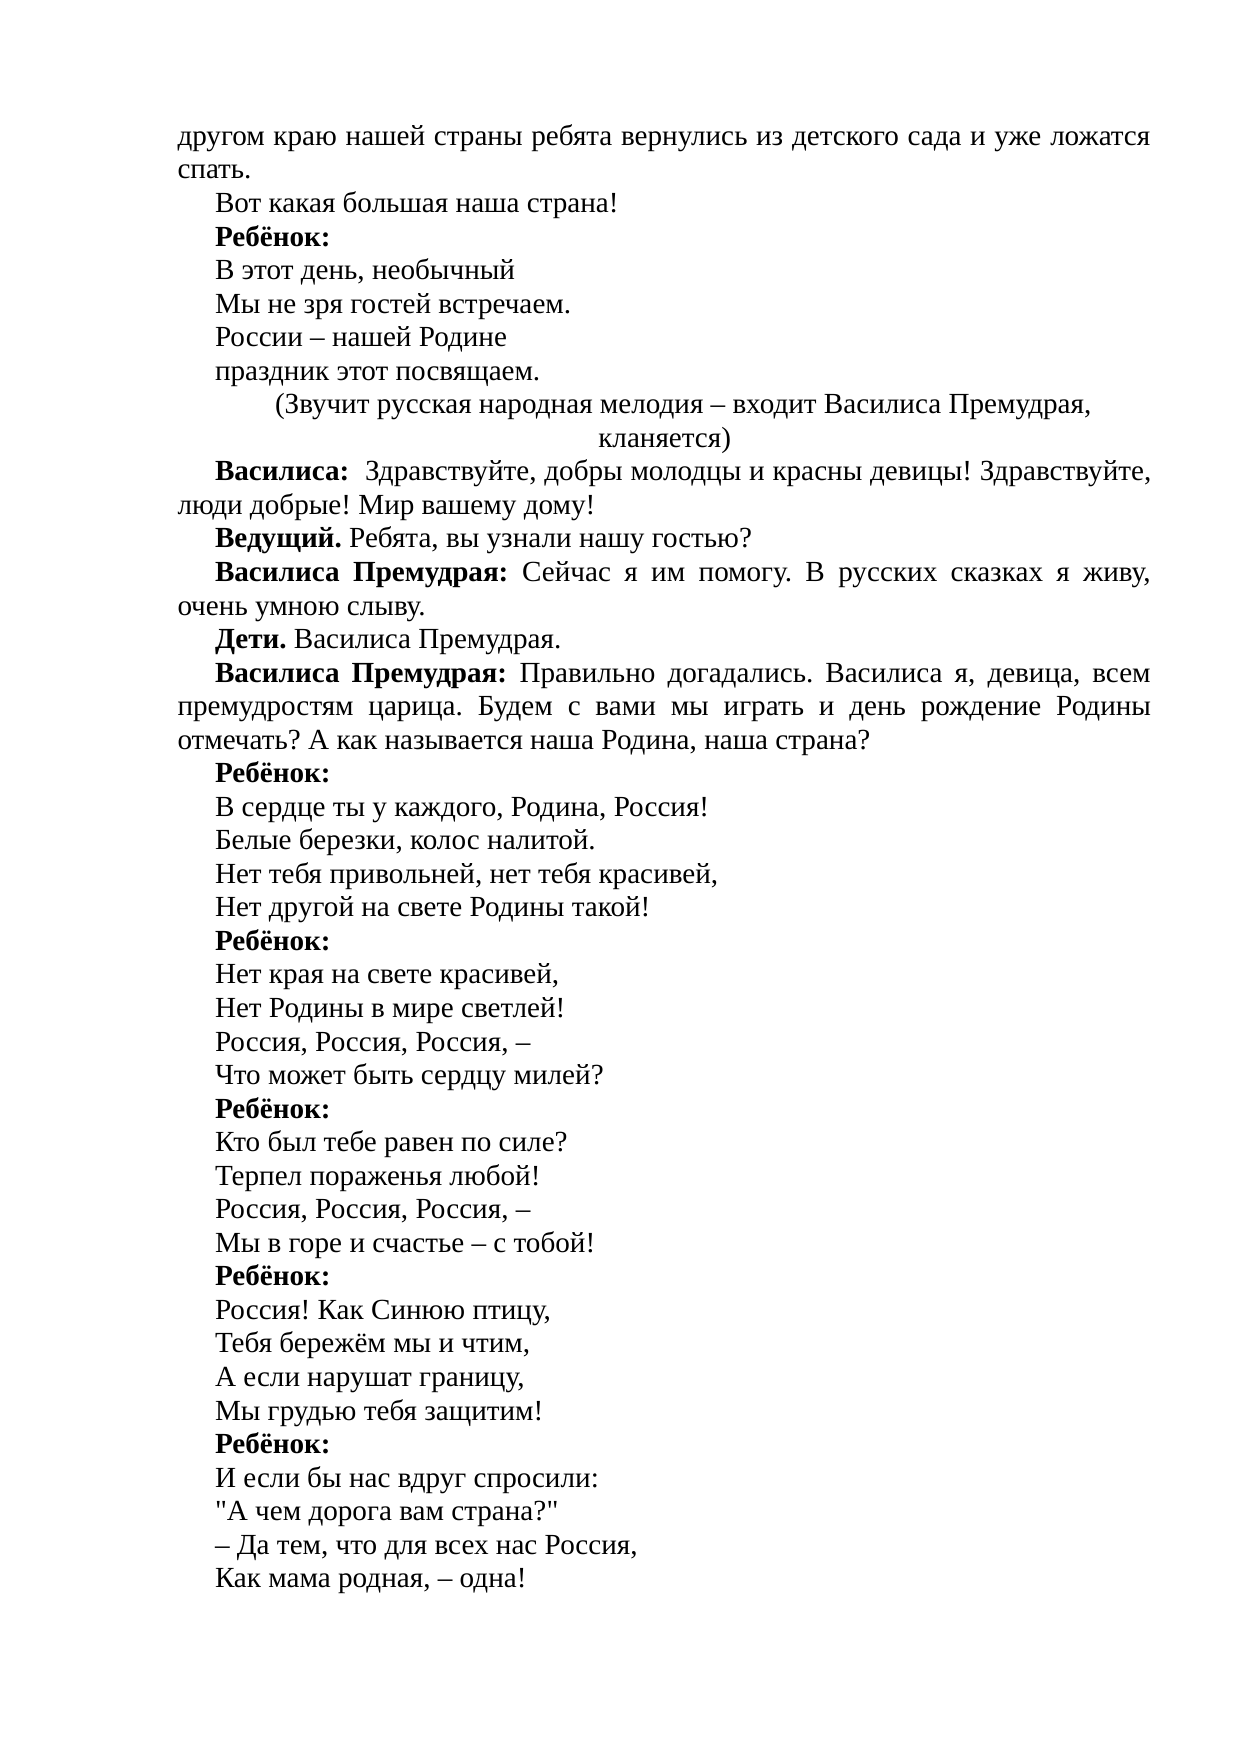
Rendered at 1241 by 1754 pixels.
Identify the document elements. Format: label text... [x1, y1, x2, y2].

text Дети. Василиса Премудрая. [177, 621, 1152, 655]
text Нет края на свете красивей, [177, 957, 1152, 990]
text Василиса: Здравствуйте, добры молодцы и красны девицы! Здравствуйте, люди добрые! Мир вашему дому! [177, 453, 1152, 521]
text В этот день, необычный [177, 252, 1152, 286]
text Вот какая большая наша страна! [177, 185, 1152, 219]
text Ребёнок: [177, 219, 1152, 252]
text Тебя бережём мы и чтим, [177, 1326, 1152, 1359]
text А если нарушат границу, [177, 1359, 1152, 1393]
text Терпел пораженья любой! [177, 1158, 1152, 1191]
text Россия! Как Синюю птицу, [177, 1292, 1152, 1326]
text (Звучит русская народная мелодия – входит Василиса Премудрая, кланяется) [177, 386, 1152, 453]
text Василиса Премудрая: Сейчас я им помогу. В русских сказках я живу, очень умною слыву. [177, 554, 1152, 621]
text Ребёнок: [177, 1091, 1152, 1124]
text Ведущий. Ребята, вы узнали нашу гостью? [177, 521, 1152, 554]
text другом краю нашей страны ребята вернулись из детского сада и уже ложатся спать. [177, 118, 1152, 185]
text Ребёнок: [177, 1426, 1152, 1460]
text Мы в горе и счастье – с тобой! [177, 1225, 1152, 1258]
text Ребёнок: [177, 755, 1152, 789]
text Как мама родная, – одна! [177, 1560, 1152, 1594]
text Что может быть сердцу милей? [177, 1057, 1152, 1091]
text Россия, Россия, Россия, – [177, 1191, 1152, 1225]
text Василиса Премудрая: Правильно догадались. Василиса я, девица, всем премудростям царица. Будем с вами мы играть и день рождение Родины отмечать? А как называется наша Родина, наша страна? [177, 655, 1152, 755]
text – Да тем, что для всех нас Россия, [177, 1527, 1152, 1560]
text Мы не зря гостей встречаем. [177, 286, 1152, 319]
text Ребёнок: [177, 1258, 1152, 1292]
text Россия, Россия, Россия, – [177, 1024, 1152, 1057]
text В сердце ты у каждого, Родина, Россия! [177, 789, 1152, 822]
text Нет другой на свете Родины такой! [177, 889, 1152, 923]
text праздник этот посвящаем. [177, 353, 1152, 386]
text Нет тебя привольней, нет тебя красивей, [177, 856, 1152, 889]
text России – нашей Родине [177, 319, 1152, 353]
text Нет Родины в мире светлей! [177, 990, 1152, 1024]
text Ребёнок: [177, 923, 1152, 957]
text Кто был тебе равен по силе? [177, 1124, 1152, 1158]
text Белые березки, колос налитой. [177, 822, 1152, 856]
text И если бы нас вдруг спросили: [177, 1460, 1152, 1493]
text "А чем дорога вам страна?" [177, 1493, 1152, 1527]
text Мы грудью тебя защитим! [177, 1393, 1152, 1426]
